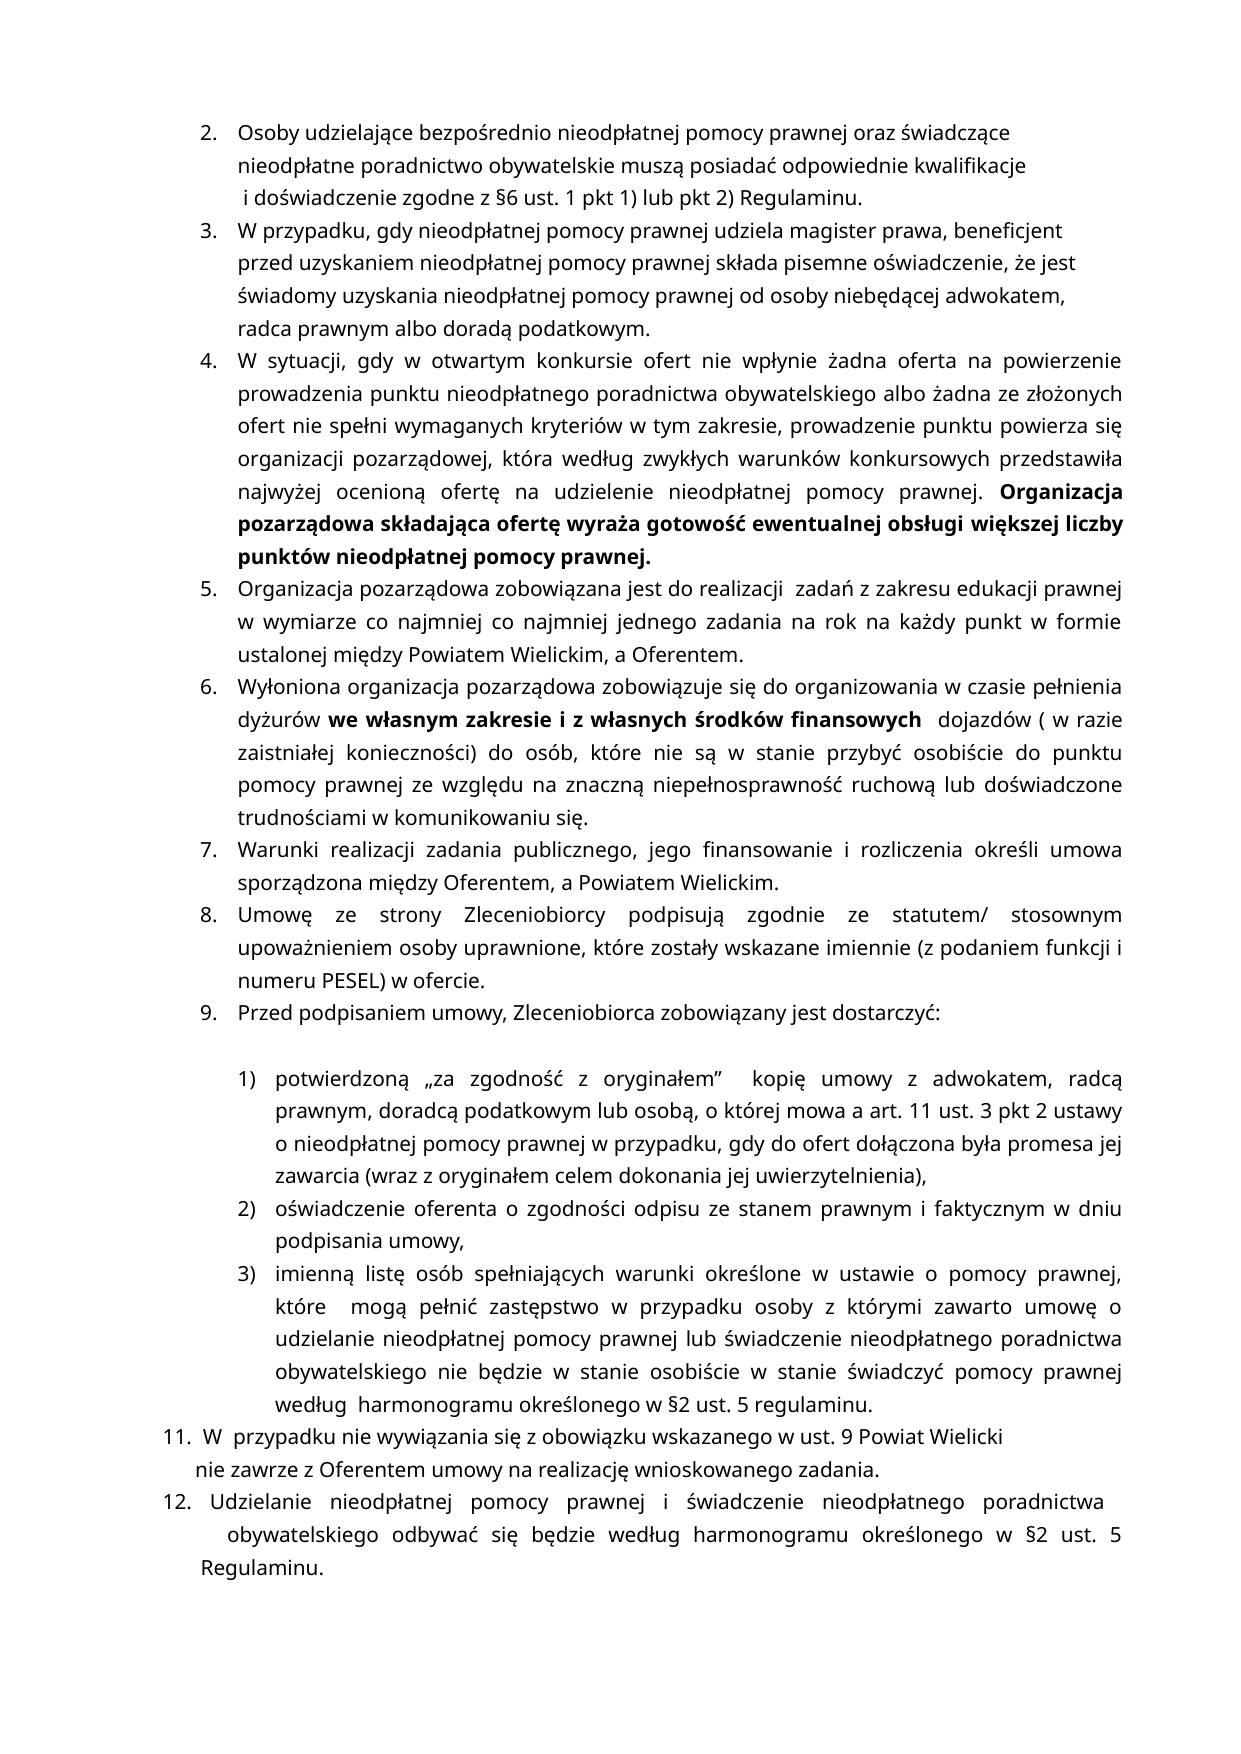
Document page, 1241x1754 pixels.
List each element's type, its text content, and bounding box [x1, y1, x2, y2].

list W przypadku, gdy nieodpłatnej pomocy prawnej udziela magister prawa, beneficjent przed uzyskaniem nieodpłatnej pomocy prawnej składa pisemne oświadczenie, że jest świadomy uzyskania nieodpłatnej pomocy prawnej od osoby niebędącej adwokatem, radca prawnym albo doradą podatkowym. [200, 216, 1123, 342]
list Warunki realizacji zadania publicznego, jego finansowanie i rozliczenia określi umowa sporządzona między Oferentem, a Powiatem Wielickim. [200, 835, 1123, 896]
list W sytuacji, gdy w otwartym konkursie ofert nie wpłynie żadna oferta na powierzenie prowadzenia punktu nieodpłatnego poradnictwa obywatelskiego albo żadna ze złożonych ofert nie spełni wymaganych kryteriów w tym zakresie, prowadzenie punktu powierza się organizacji pozarządowej, która według zwykłych warunków konkursowych przedstawiła najwyżej ocenioną ofertę na udzielenie nieodpłatnej pomocy prawnej. Organizacja pozarządowa składająca ofertę wyraża gotowość ewentualnej obsługi większej liczby punktów nieodpłatnej pomocy prawnej. [200, 346, 1123, 570]
list potwierdzoną „za zgodność z oryginałem” kopię umowy z adwokatem, radcą prawnym, doradcą podatkowym lub osobą, o której mowa a art. 11 ust. 3 pkt 2 ustawy o nieodpłatnej pomocy prawnej w przypadku, gdy do ofert dołączona była promesa jej zawarcia (wraz z oryginałem celem dokonania jej uwierzytelnienia), [237, 1064, 1123, 1190]
list oświadczenie oferenta o zgodności odpisu ze stanem prawnym i faktycznym w dniu podpisania umowy, [237, 1194, 1123, 1255]
text 12. Udzielanie nieodpłatnej pomocy prawnej i świadczenie nieodpłatnego poradnictwa obywatelskiego odbywać się będzie według harmonogramu określonego w §2 ust. 5 Regulaminu. [162, 1487, 1123, 1581]
list Umowę ze strony Zleceniobiorcy podpisują zgodnie ze statutem/ stosownym upoważnieniem osoby uprawnione, które zostały wskazane imiennie (z podaniem funkcji i numeru PESEL) w ofercie. [200, 901, 1123, 994]
list imienną listę osób spełniających warunki określone w ustawie o pomocy prawnej, które mogą pełnić zastępstwo w przypadku osoby z którymi zawarto umowę o udzielanie nieodpłatnej pomocy prawnej lub świadczenie nieodpłatnego poradnictwa obywatelskiego nie będzie w stanie osobiście w stanie świadczyć pomocy prawnej według harmonogramu określonego w §2 ust. 5 regulaminu. [237, 1259, 1123, 1418]
text 11. W przypadku nie wywiązania się z obowiązku wskazanego w ust. 9 Powiat Wielicki [162, 1422, 1123, 1451]
list Wyłoniona organizacja pozarządowa zobowiązuje się do organizowania w czasie pełnienia dyżurów we własnym zakresie i z własnych środków finansowych dojazdów ( w razie zaistniałej konieczności) do osób, które nie są w stanie przybyć osobiście do punktu pomocy prawnej ze względu na znaczną niepełnosprawność ruchową lub doświadczone trudnościami w komunikowaniu się. [200, 672, 1123, 831]
list Przed podpisaniem umowy, Zleceniobiorca zobowiązany jest dostarczyć: [200, 998, 1123, 1027]
text nie zawrze z Oferentem umowy na realizację wnioskowanego zadania. [162, 1455, 1123, 1483]
list Organizacja pozarządowa zobowiązana jest do realizacji zadań z zakresu edukacji prawnej w wymiarze co najmniej co najmniej jednego zadania na rok na każdy punkt w formie ustalonej między Powiatem Wielickim, a Oferentem. [200, 574, 1123, 668]
list Osoby udzielające bezpośrednio nieodpłatnej pomocy prawnej oraz świadczące nieodpłatne poradnictwo obywatelskie muszą posiadać odpowiednie kwalifikacje i doświadczenie zgodne z §6 ust. 1 pkt 1) lub pkt 2) Regulaminu. [200, 118, 1123, 212]
